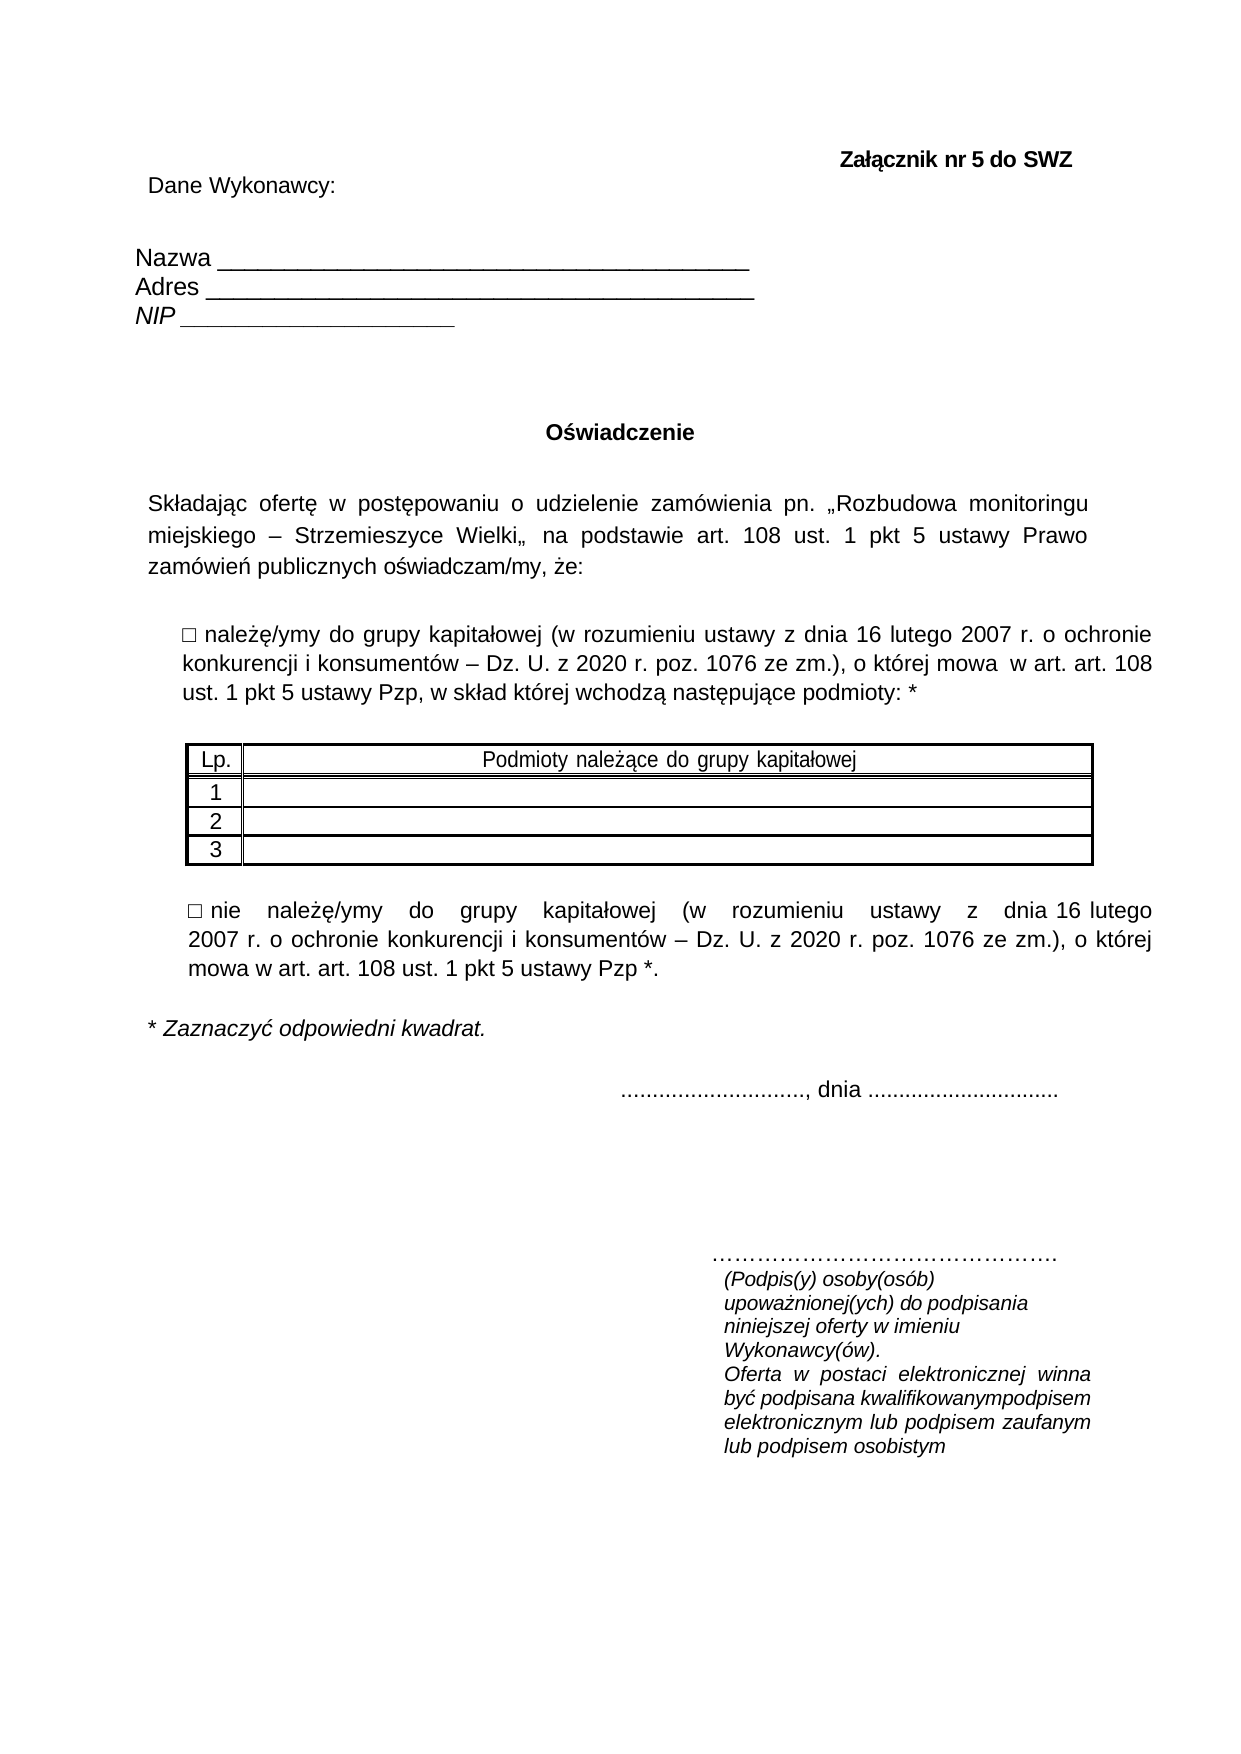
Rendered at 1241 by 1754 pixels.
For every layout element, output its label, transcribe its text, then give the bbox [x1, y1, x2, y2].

text Adres ________________________________________ [135, 272, 828, 301]
table_header Lp. [189, 746, 241, 773]
text NIP ____________________ [135, 301, 828, 329]
text ............................., dnia ............................... [148, 1076, 1153, 1102]
text Nazwa ________________________________________ [135, 243, 828, 272]
text Dane Wykonawcy: [148, 172, 1153, 198]
list □ nie należę/ymy do grupy kapitałowej (w rozumieniu ustawy z dnia 16 lutego 2007 r. o ochronie konkurencji i konsumentów – Dz. U. z 2020 r. poz. 1076 ze zm.), o której mowa w art. art. 108 ust. 1 pkt 5 ustawy Pzp *. [152, 897, 1153, 981]
text Składając ofertę w postępowaniu o udzielenie zamówienia pn. „Rozbudowa monitoringu miejskiego – Strzemieszyce Wielki„ na podstawie art. 108 ust. 1 pkt 5 ustawy Prawo zamówień publicznych oświadczam/my, że: [148, 490, 1088, 579]
text * Zaznaczyć odpowiedni kwadrat. [148, 1015, 1153, 1041]
table_cell [244, 837, 1091, 863]
text Oferta w postaci elektronicznej winna być podpisana kwalifikowanympodpisem elektronicznym lub podpisem zaufanym lub podpisem osobistym [724, 1362, 1093, 1458]
table_cell [244, 779, 1091, 806]
text Załącznik nr 5 do SWZ [839, 146, 1153, 172]
table_cell [244, 808, 1091, 834]
table_header Podmioty należące do grupy kapitałowej [244, 746, 1091, 773]
table_cell 2 [189, 808, 241, 834]
table_cell 1 [189, 779, 241, 806]
text Oświadczenie [88, 419, 1152, 445]
text ………………………………………. (Podpis(y) osoby(osób) upoważnionej(ych) do podpisania niniejszej oferty w imieniu Wykonawcy(ów). [711, 1240, 1093, 1362]
list □ należę/ymy do grupy kapitałowej (w rozumieniu ustawy z dnia 16 lutego 2007 r. o ochronie konkurencji i konsumentów – Dz. U. z 2020 r. poz. 1076 ze zm.), o której mowa w art. art. 108 ust. 1 pkt 5 ustawy Pzp, w skład której wchodzą następujące podmioty: * [147, 621, 1153, 705]
table_cell 3 [189, 837, 241, 863]
